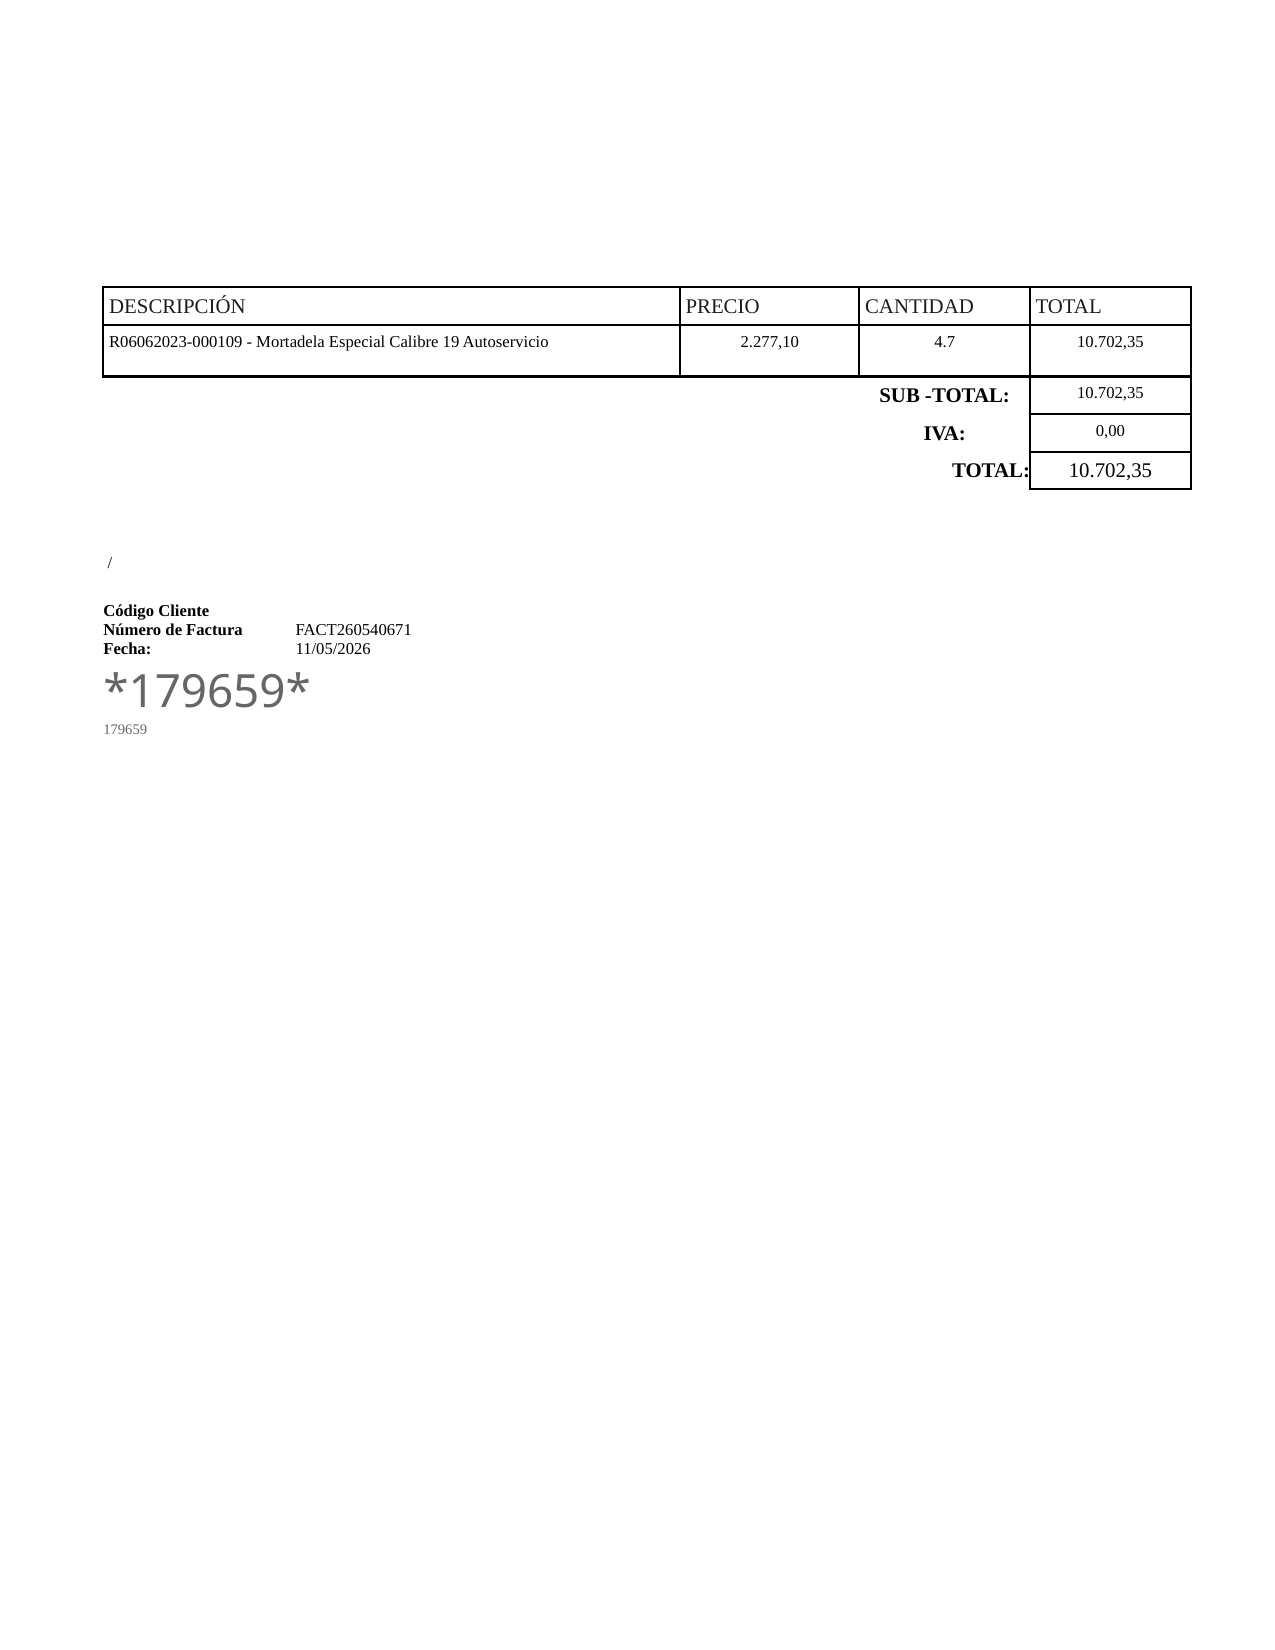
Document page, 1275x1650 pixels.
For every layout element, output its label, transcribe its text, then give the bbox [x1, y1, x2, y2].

table_cell 11/05/2026 [295, 639, 517, 658]
table_cell [103, 514, 858, 533]
table_header TOTAL [1031, 288, 1190, 323]
table_cell 10.702,35 [1031, 326, 1190, 375]
table_header PRECIO [681, 288, 858, 323]
table_cell [103, 378, 859, 488]
text *179659* [103, 658, 1137, 721]
table_cell 10.702,35 [1031, 453, 1190, 488]
text 179659 [103, 721, 1137, 737]
table_cell SUB -TOTAL: [859, 378, 1029, 413]
table_cell Fecha: [103, 639, 295, 658]
table_cell TOTAL: [859, 451, 1029, 488]
table_cell 2.277,10 [681, 326, 858, 375]
table_header DESCRIPCIÓN [104, 288, 679, 323]
table_cell 4.7 [860, 326, 1029, 375]
table_cell FACT260540671 [295, 620, 517, 639]
table_cell [103, 534, 858, 553]
table_header [295, 601, 517, 620]
table_cell 10.702,35 [1031, 378, 1190, 413]
table_cell 0,00 [1031, 415, 1190, 451]
table_header [103, 490, 858, 514]
table_cell R06062023-000109 - Mortadela Especial Calibre 19 Autoservicio [104, 326, 679, 375]
table_cell Número de Factura [103, 620, 295, 639]
table_cell / [103, 553, 858, 572]
table_header CANTIDAD [860, 288, 1029, 323]
table_header Código Cliente [103, 601, 295, 620]
table_cell IVA: [859, 413, 1029, 451]
